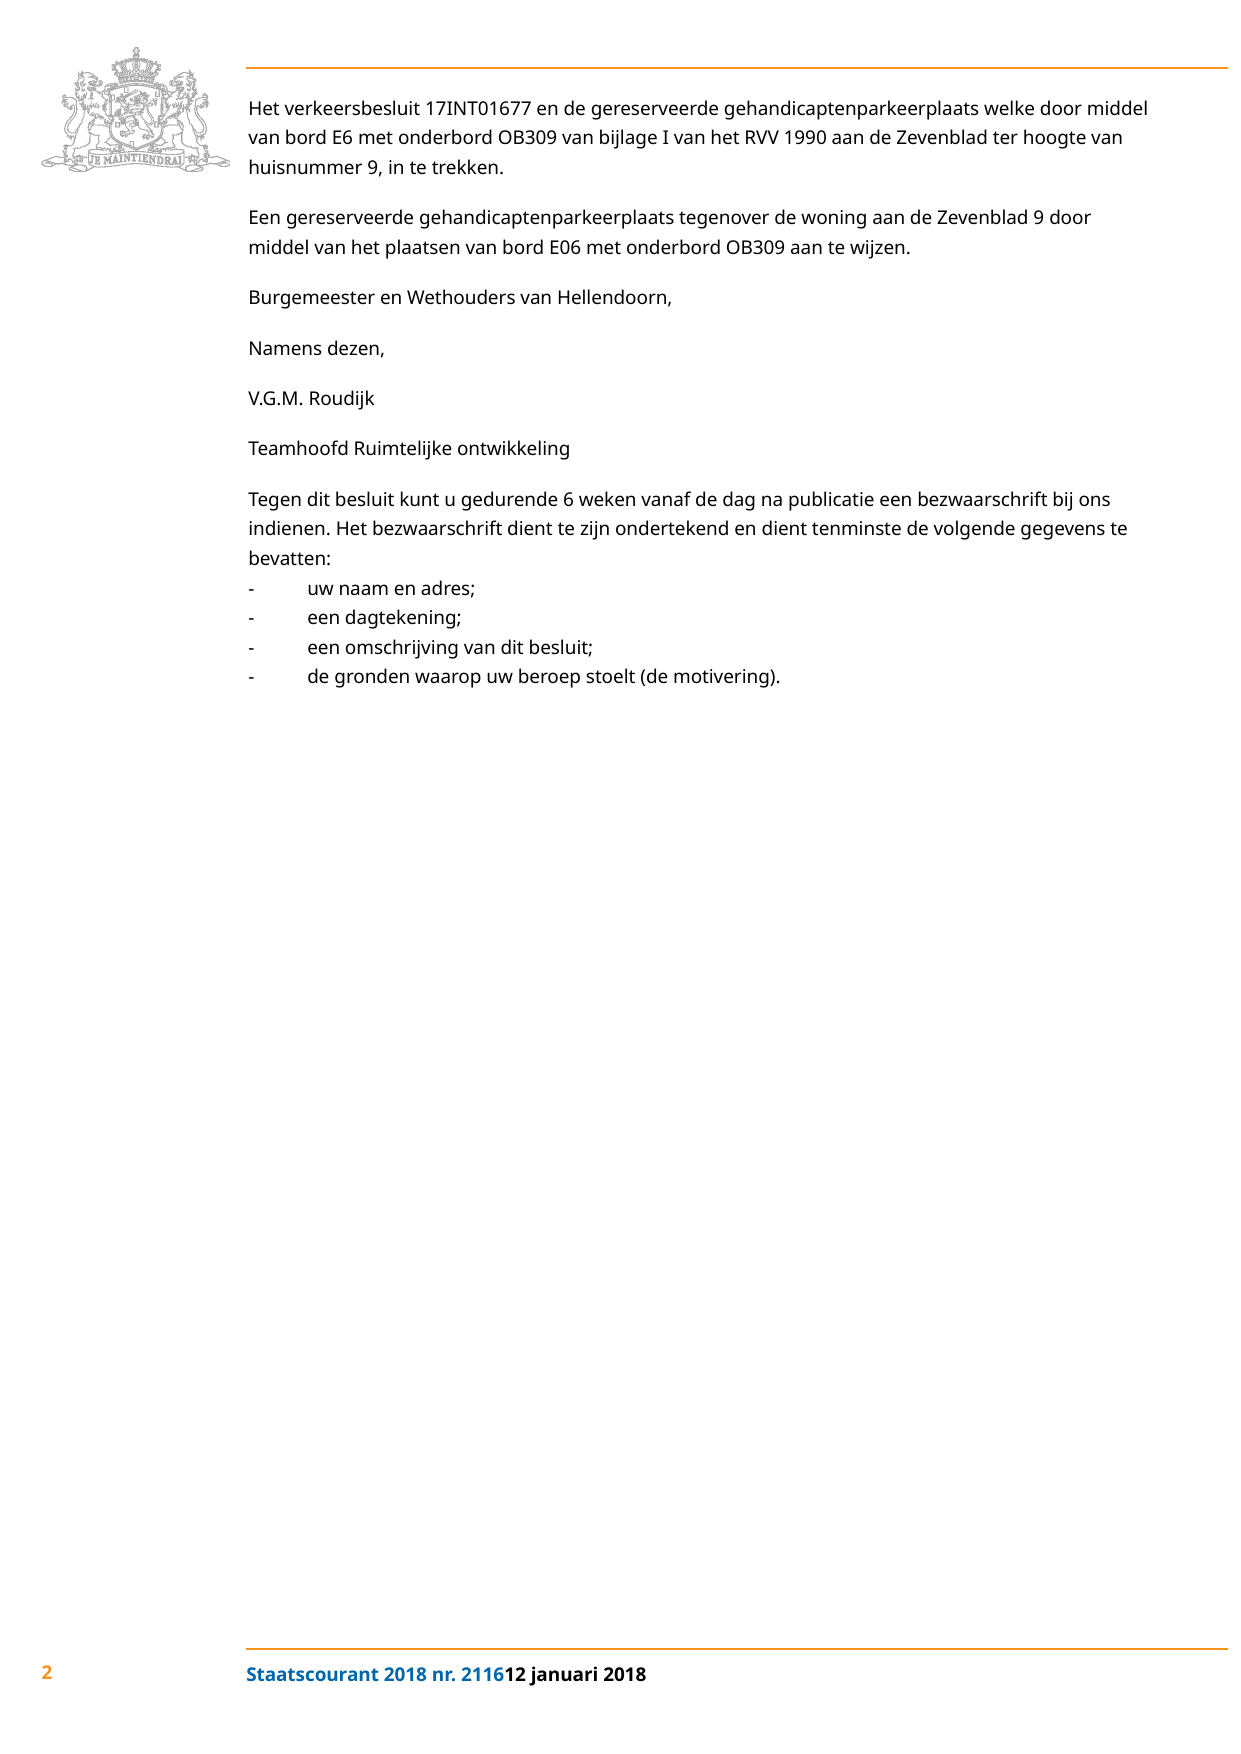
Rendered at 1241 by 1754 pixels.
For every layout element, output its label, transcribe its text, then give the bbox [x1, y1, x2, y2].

text Burgemeester en Wethouders van Hellendoorn, [248, 284, 1152, 310]
list uw naam en adres; [248, 575, 1152, 601]
text Namens dezen, [248, 335, 1152, 361]
text Een gereserveerde gehandicaptenparkeerplaats tegenover de woning aan de Zevenblad 9 door middel van het plaatsen van bord E06 met onderbord OB309 aan te wijzen. [248, 204, 1152, 260]
picture [41, 47, 231, 172]
list een dagtekening; [248, 604, 1152, 630]
text Het verkeersbesluit 17INT01677 en de gereserveerde gehandicaptenparkeerplaats welke door middel van bord E6 met onderbord OB309 van bijlage I van het RVV 1990 aan de Zevenblad ter hoogte van huisnummer 9, in te trekken. [248, 95, 1152, 180]
text Tegen dit besluit kunt u gedurende 6 weken vanaf de dag na publicatie een bezwaarschrift bij ons indienen. Het bezwaarschrift dient te zijn ondertekend en dient tenminste de volgende gegevens te bevatten: [248, 486, 1152, 571]
list een omschrijving van dit besluit; [248, 634, 1152, 660]
text V.G.M. Roudijk [248, 385, 1152, 411]
text Teamhoofd Ruimtelijke ontwikkeling [248, 436, 1152, 461]
list de gronden waarop uw beroep stoelt (de motivering). [248, 663, 1152, 689]
